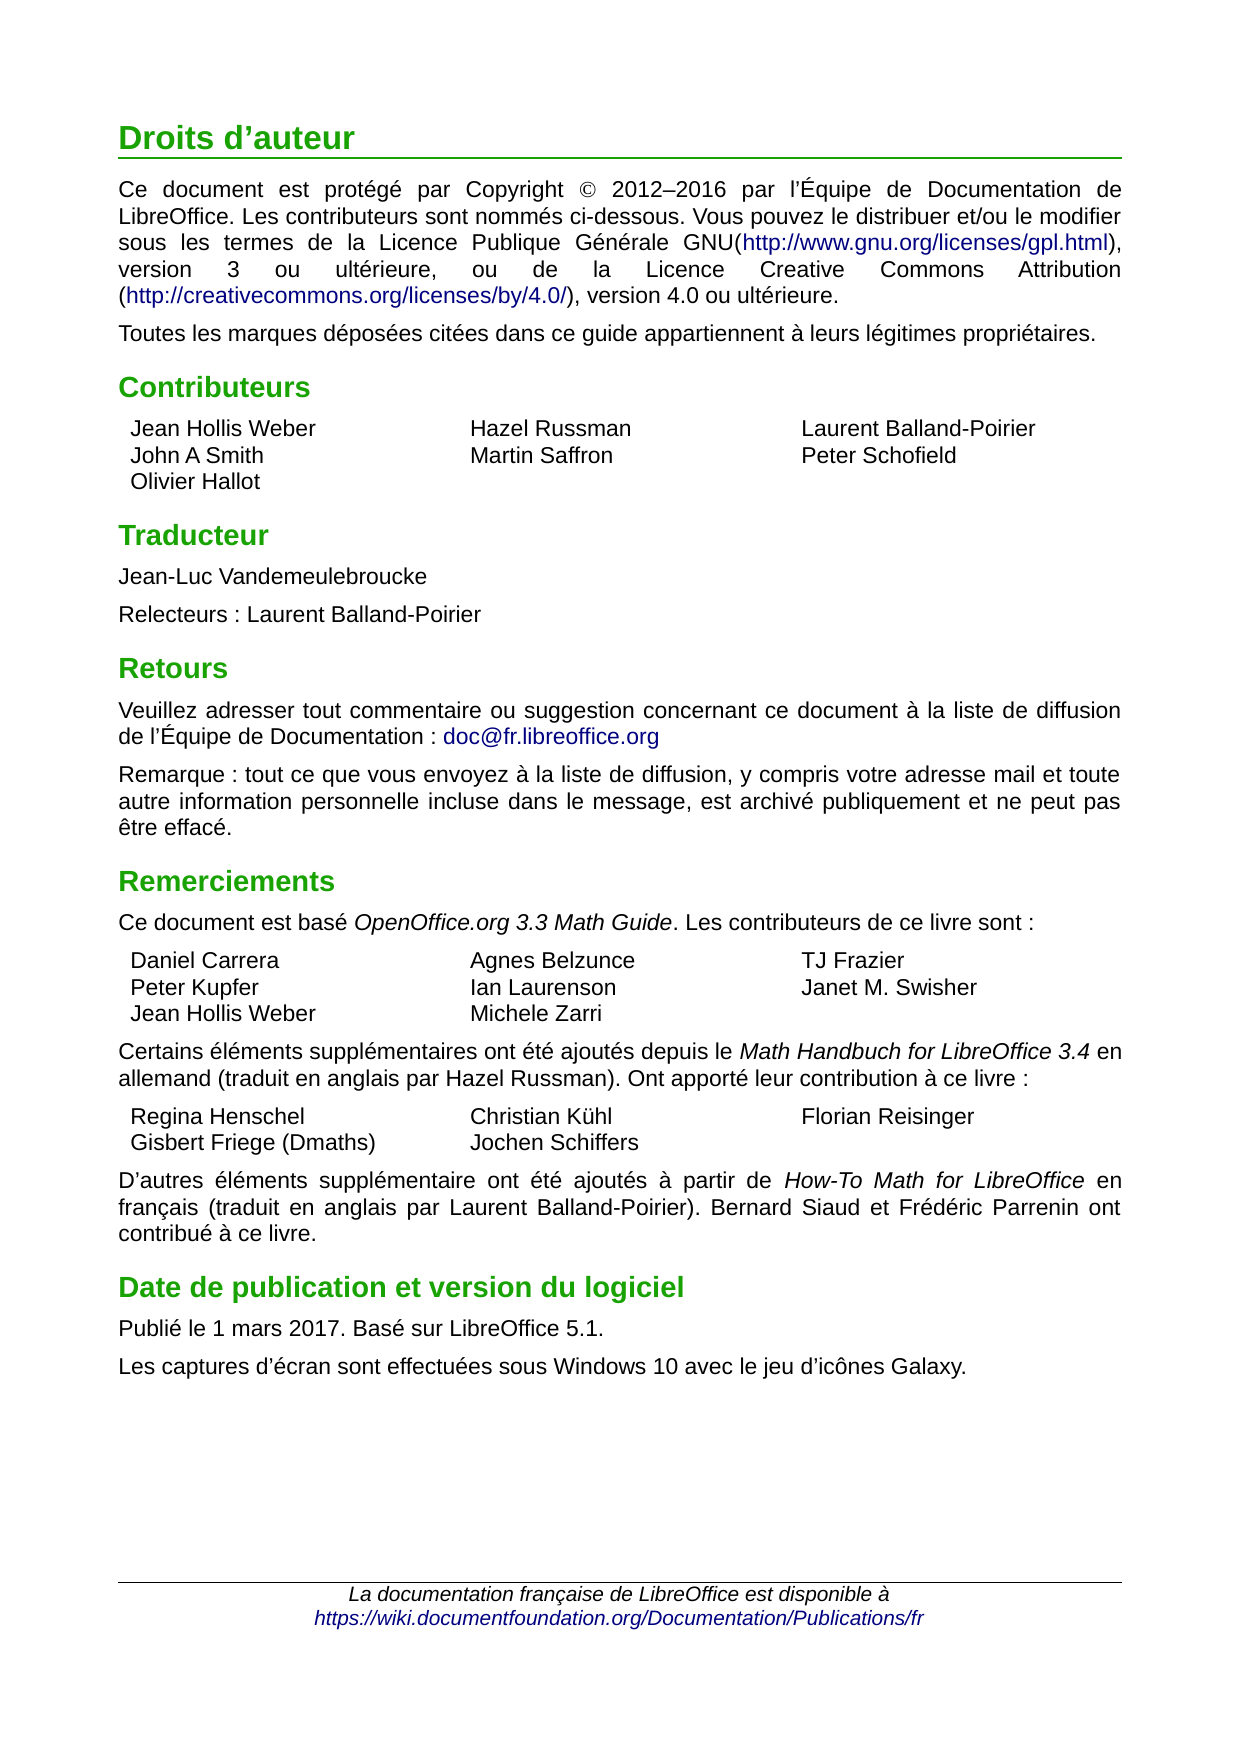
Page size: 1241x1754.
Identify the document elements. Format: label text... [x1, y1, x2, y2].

subtitle Remerciements [118, 864, 1122, 897]
subtitle Retours [118, 651, 1122, 685]
table_cell [789, 1000, 1122, 1026]
text Ce document est protégé par Copyright © 2012–2016 par l’Équipe de Documentation de LibreOffice. Les contributeurs sont nommés ci-dessous. Vous pouvez le distribuer et/ou le modifier sous les termes de la Licence Publique Générale GNU(http://www.gnu.org/licenses/gpl.html), version 3 ou ultérieure, ou de la Licence Creative Commons Attribution (http://creativecommons.org/licenses/by/4.0/), version 4.0 ou ultérieure. [118, 176, 1122, 308]
subtitle Traducteur [118, 518, 1122, 552]
text Ce document est basé OpenOffice.org 3.3 Math Guide. Les contributeurs de ce livre sont : [118, 909, 1122, 936]
table_cell Olivier Hallot [118, 468, 458, 494]
text Remarque : tout ce que vous envoyez à la liste de diffusion, y compris votre adresse mail et toute autre information personnelle incluse dans le message, est archivé publiquement et ne peut pas être effacé. [118, 761, 1122, 840]
table_header Agnes Belzunce [458, 948, 789, 974]
table_cell John A Smith [118, 442, 458, 468]
text Veuillez adresser tout commentaire ou suggestion concernant ce document à la liste de diffusion de l’Équipe de Documentation : doc@fr.libreoffice.org [118, 697, 1122, 749]
table_cell Jochen Schiffers [458, 1129, 789, 1155]
table_cell Peter Schofield [789, 442, 1122, 468]
table_cell Gisbert Friege (Dmaths) [118, 1129, 458, 1155]
text Toutes les marques déposées citées dans ce guide appartiennent à leurs légitimes propriétaires. [118, 320, 1122, 346]
table_header Jean Hollis Weber [118, 415, 458, 442]
table_cell [458, 468, 789, 494]
table_cell [789, 468, 1122, 494]
text Les captures d’écran sont effectuées sous Windows 10 avec le jeu d’icônes Galaxy. [118, 1353, 1122, 1380]
text D’autres éléments supplémentaire ont été ajoutés à partir de How-To Math for LibreOffice en français (traduit en anglais par Laurent Balland-Poirier). Bernard Siaud et Frédéric Parrenin ont contribué à ce livre. [118, 1167, 1122, 1246]
text Certains éléments supplémentaires ont été ajoutés depuis le Math Handbuch for LibreOffice 3.4 en allemand (traduit en anglais par Hazel Russman). Ont apporté leur contribution à ce livre : [118, 1038, 1122, 1091]
table_header Hazel Russman [458, 415, 789, 442]
table_cell [789, 1129, 1122, 1155]
subtitle Contributeurs [118, 370, 1122, 403]
table_header TJ Frazier [789, 948, 1122, 974]
text Relecteurs : Laurent Balland-Poirier [118, 601, 1122, 628]
table_header Christian Kühl [458, 1103, 789, 1129]
text Jean-Luc Vandemeulebroucke [118, 563, 1122, 590]
table_cell Michele Zarri [458, 1000, 789, 1026]
table_header Regina Henschel [118, 1103, 458, 1129]
table_header Laurent Balland-Poirier [789, 415, 1122, 442]
table_cell Janet M. Swisher [789, 974, 1122, 1000]
table_cell Martin Saffron [458, 442, 789, 468]
table_cell Peter Kupfer [118, 974, 458, 1000]
subtitle Date de publication et version du logiciel [118, 1270, 1122, 1303]
text Publié le 1 mars 2017. Basé sur LibreOffice 5.1. [118, 1315, 1122, 1342]
table_header Florian Reisinger [789, 1103, 1122, 1129]
table_header Daniel Carrera [118, 948, 458, 974]
table_cell Jean Hollis Weber [118, 1000, 458, 1026]
table_cell Ian Laurenson [458, 974, 789, 1000]
subtitle Droits d’auteur [118, 118, 1122, 157]
